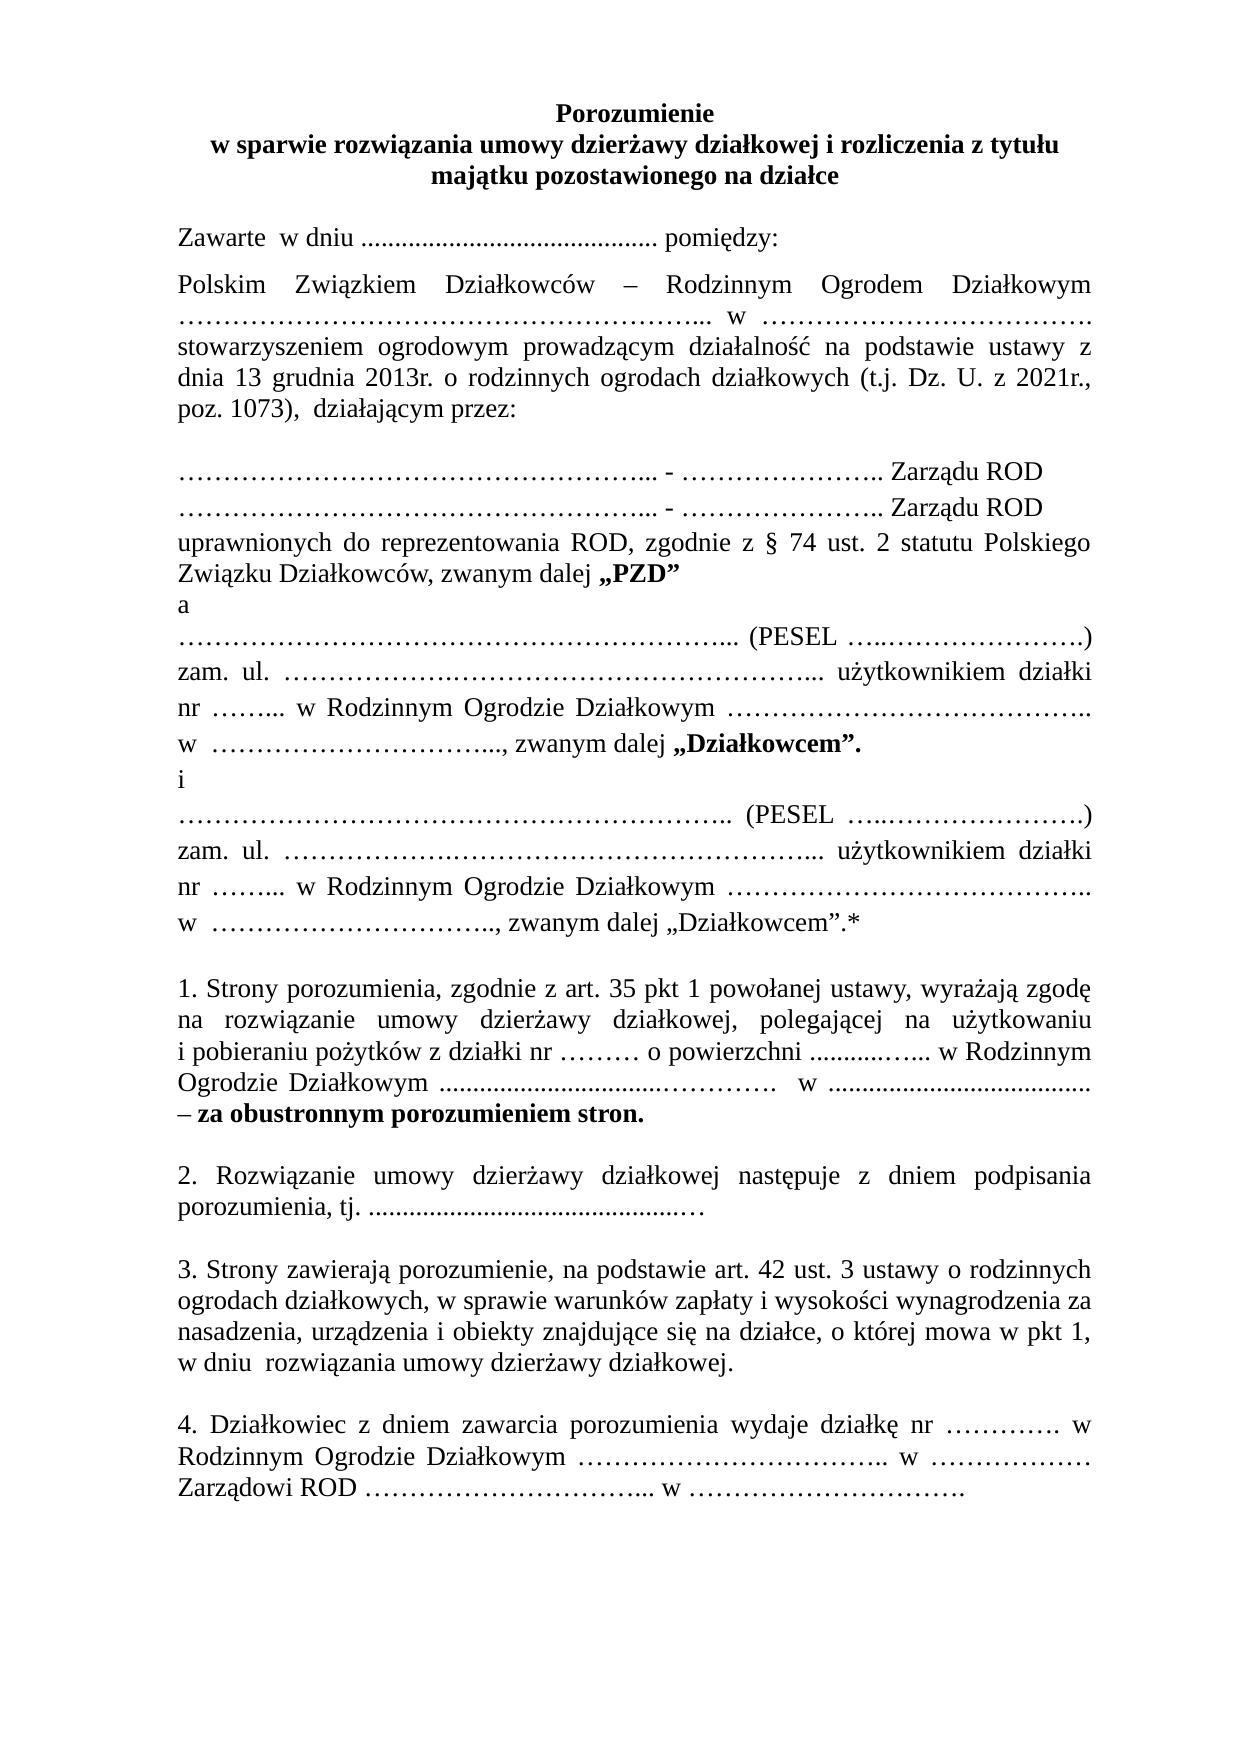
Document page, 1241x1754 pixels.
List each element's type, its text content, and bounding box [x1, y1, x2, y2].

text w sparwie rozwiązania umowy dzierżawy działkowej i rozliczenia z tytułu majątku pozostawionego na działce [177, 128, 1092, 190]
text uprawnionych do reprezentowania ROD, zgodnie z § 74 ust. 2 statutu Polskiego Związku Działkowców, zwanym dalej „PZD” [177, 526, 1092, 589]
subtitle Porozumienie [177, 97, 1092, 128]
text Polskim Związkiem Działkowców – Rodzinnym Ogrodem Działkowym …………………………………………………... w ………………………………. stowarzyszeniem ogrodowym prowadzącym działalność na podstawie ustawy z dnia 13 grudnia 2013r. o rodzinnych ogrodach działkowych (t.j. Dz. U. z 2021r., poz. 1073), działającym przez: [177, 268, 1092, 424]
text Zawarte w dniu ............................................ pomiędzy: [177, 221, 1092, 252]
text …………………………………………………….. (PESEL …..………………….) zam. ul. ……………….…………………………………... użytkownikiem działki nr ……... w Rodzinnym Ogrodzie Działkowym ………………………………….. w ………………………….., zwanym dalej „Działkowcem”.* [177, 798, 1092, 937]
text ……………………………………………………... (PESEL …..………………….) zam. ul. ……………….…………………………………... użytkownikiem działki nr ……... w Rodzinnym Ogrodzie Działkowym ………………………………….. w …………………………..., zwanym dalej „Działkowcem”. [177, 620, 1092, 758]
text 3. Strony zawierają porozumienie, na podstawie art. 42 ust. 3 ustawy o rodzinnych ogrodach działkowych, w sprawie warunków zapłaty i wysokości wynagrodzenia za nasadzenia, urządzenia i obiekty znajdujące się na działce, o której mowa w pkt 1, w dniu rozwiązania umowy dzierżawy działkowej. [177, 1253, 1092, 1377]
text i [177, 763, 1092, 794]
text 2. Rozwiązanie umowy dzierżawy działkowej następuje z dniem podpisania porozumienia, tj. ..............................................… [177, 1159, 1092, 1222]
text 4. Działkowiec z dniem zawarcia porozumienia wydaje działkę nr …………. w Rodzinnym Ogrodzie Działkowym …………………………….. w ……………… Zarządowi ROD …………………………... w …………………………. [177, 1408, 1092, 1502]
text 1. Strony porozumienia, zgodnie z art. 35 pkt 1 powołanej ustawy, wyrażają zgodę na rozwiązanie umowy dzierżawy działkowej, polegającej na użytkowaniu i pobieraniu pożytków z działki nr ……… o powierzchni ...........…... w Rodzinnym Ogrodzie Działkowym .................................…………. w ....................................... – za obustronnym porozumieniem stron. [177, 972, 1092, 1128]
text a [177, 589, 1092, 620]
text ……………………………………………... - ………………….. Zarządu ROD [177, 491, 1092, 522]
text ……………………………………………... - ………………….. Zarządu ROD [177, 455, 1092, 486]
